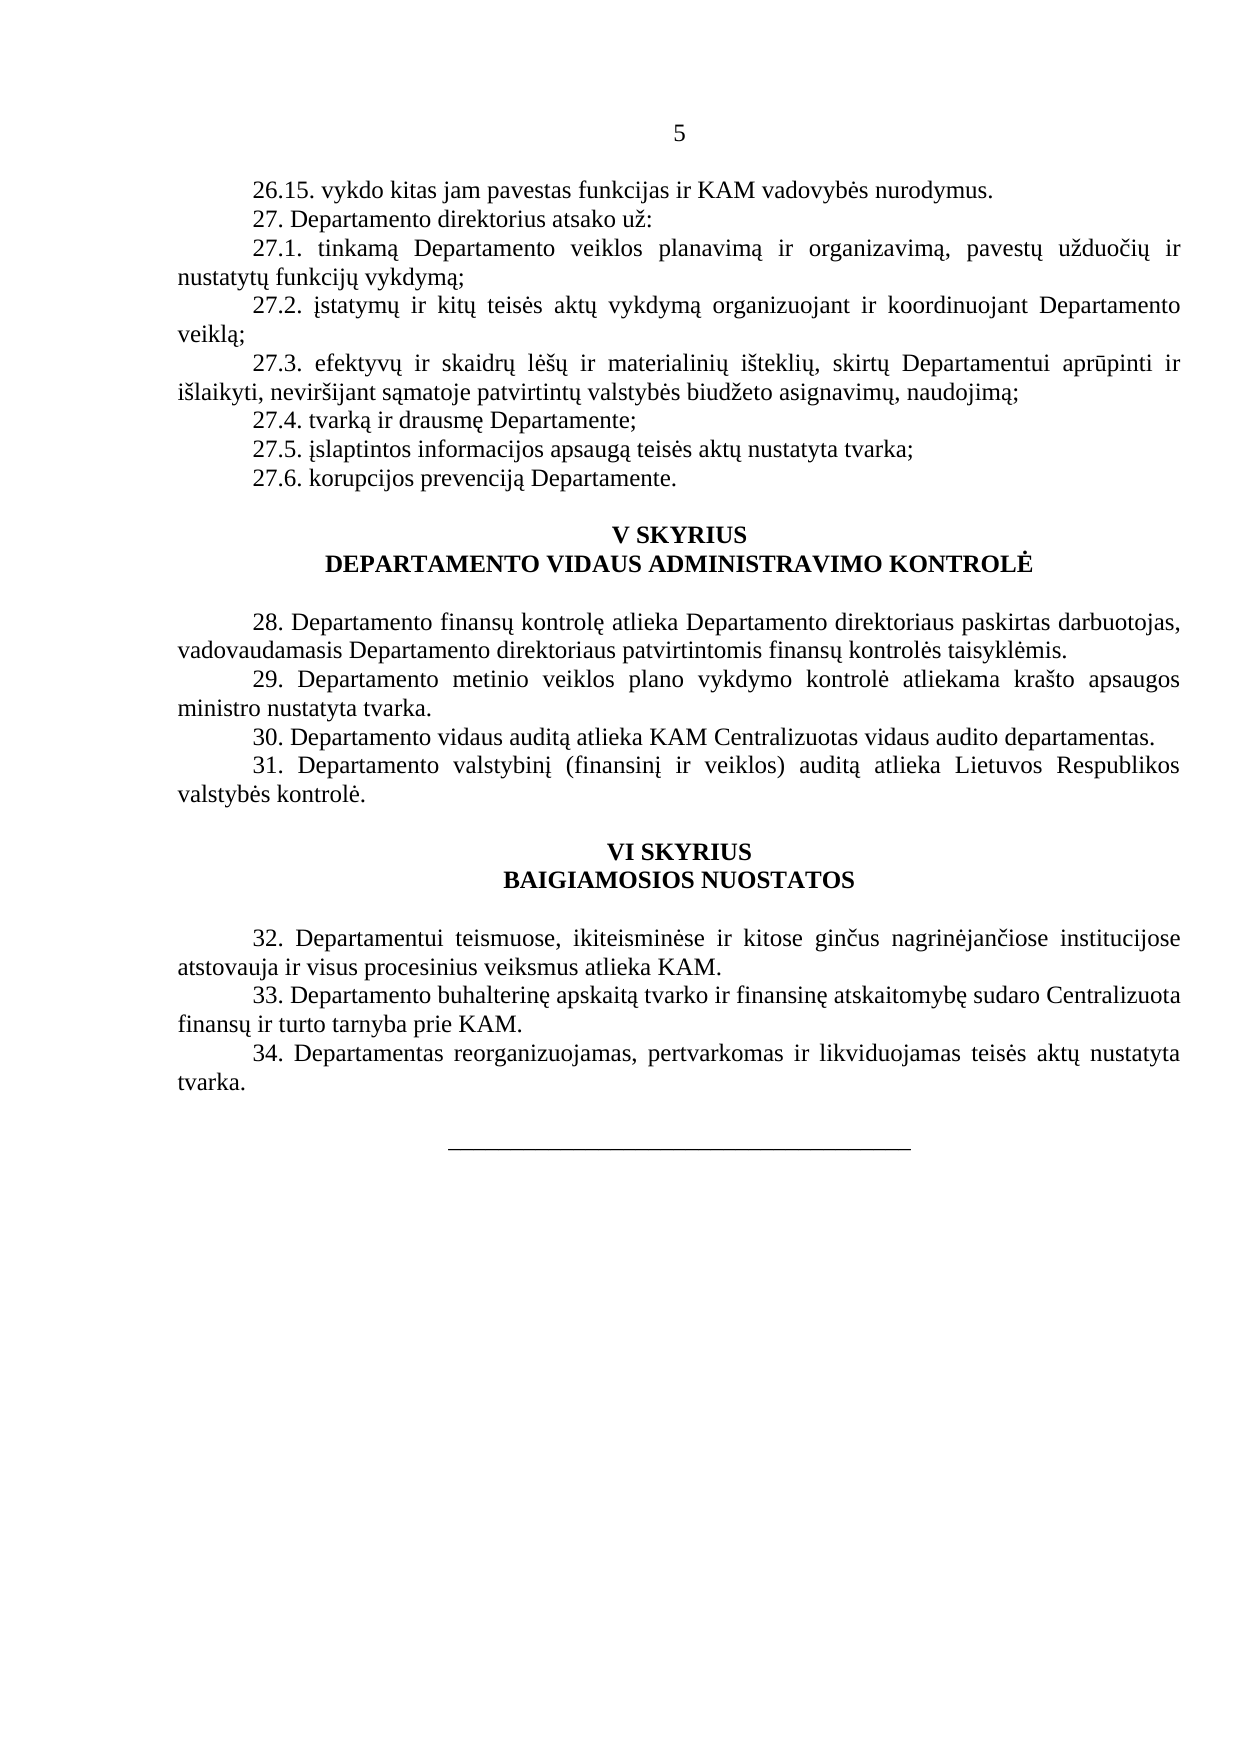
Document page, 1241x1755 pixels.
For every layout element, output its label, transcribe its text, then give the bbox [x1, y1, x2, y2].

text 26.15. vykdo kitas jam pavestas funkcijas ir KAM vadovybės nurodymus. [177, 176, 1181, 204]
text 28. Departamento finansų kontrolę atlieka Departamento direktoriaus paskirtas darbuotojas, vadovaudamasis Departamento direktoriaus patvirtintomis finansų kontrolės taisyklėmis. [177, 607, 1181, 664]
text 32. Departamentui teismuose, ikiteisminėse ir kitose ginčus nagrinėjančiose institucijose atstovauja ir visus procesinius veiksmus atlieka KAM. [177, 923, 1181, 981]
text 27.4. tvarką ir drausmę Departamente; [177, 406, 1181, 434]
text DEPARTAMENTO VIDAUS ADMINISTRAVIMO KONTROLĖ [177, 549, 1181, 578]
text BAIGIAMOSIOS NUOSTATOS [177, 866, 1181, 894]
text 27.1. tinkamą Departamento veiklos planavimą ir organizavimą, pavestų užduočių ir nustatytų funkcijų vykdymą; [177, 233, 1181, 291]
text 27.3. efektyvų ir skaidrų lėšų ir materialinių išteklių, skirtų Departamentui aprūpinti ir išlaikyti, neviršijant sąmatoje patvirtintų valstybės biudžeto asignavimų, naudojimą; [177, 348, 1181, 406]
text 29. Departamento metinio veiklos plano vykdymo kontrolė atliekama krašto apsaugos ministro nustatyta tvarka. [177, 664, 1181, 722]
text 27.2. įstatymų ir kitų teisės aktų vykdymą organizuojant ir koordinuojant Departamento veiklą; [177, 291, 1181, 348]
text 27.6. korupcijos prevenciją Departamente. [177, 463, 1181, 492]
text VI SKYRIUS [177, 837, 1181, 866]
text 27. Departamento direktorius atsako už: [177, 204, 1181, 233]
text 30. Departamento vidaus auditą atlieka KAM Centralizuotas vidaus audito departamentas. [177, 722, 1181, 751]
text V SKYRIUS [177, 521, 1181, 549]
text 34. Departamentas reorganizuojamas, pertvarkomas ir likviduojamas teisės aktų nustatyta tvarka. [177, 1038, 1181, 1096]
text 31. Departamento valstybinį (finansinį ir veiklos) auditą atlieka Lietuvos Respublikos valstybės kontrolė. [177, 751, 1181, 808]
text _____________________________________ [177, 1124, 1181, 1153]
text 27.5. įslaptintos informacijos apsaugą teisės aktų nustatyta tvarka; [177, 434, 1181, 463]
text 33. Departamento buhalterinę apskaitą tvarko ir finansinę atskaitomybę sudaro Centralizuota finansų ir turto tarnyba prie KAM. [177, 981, 1181, 1038]
